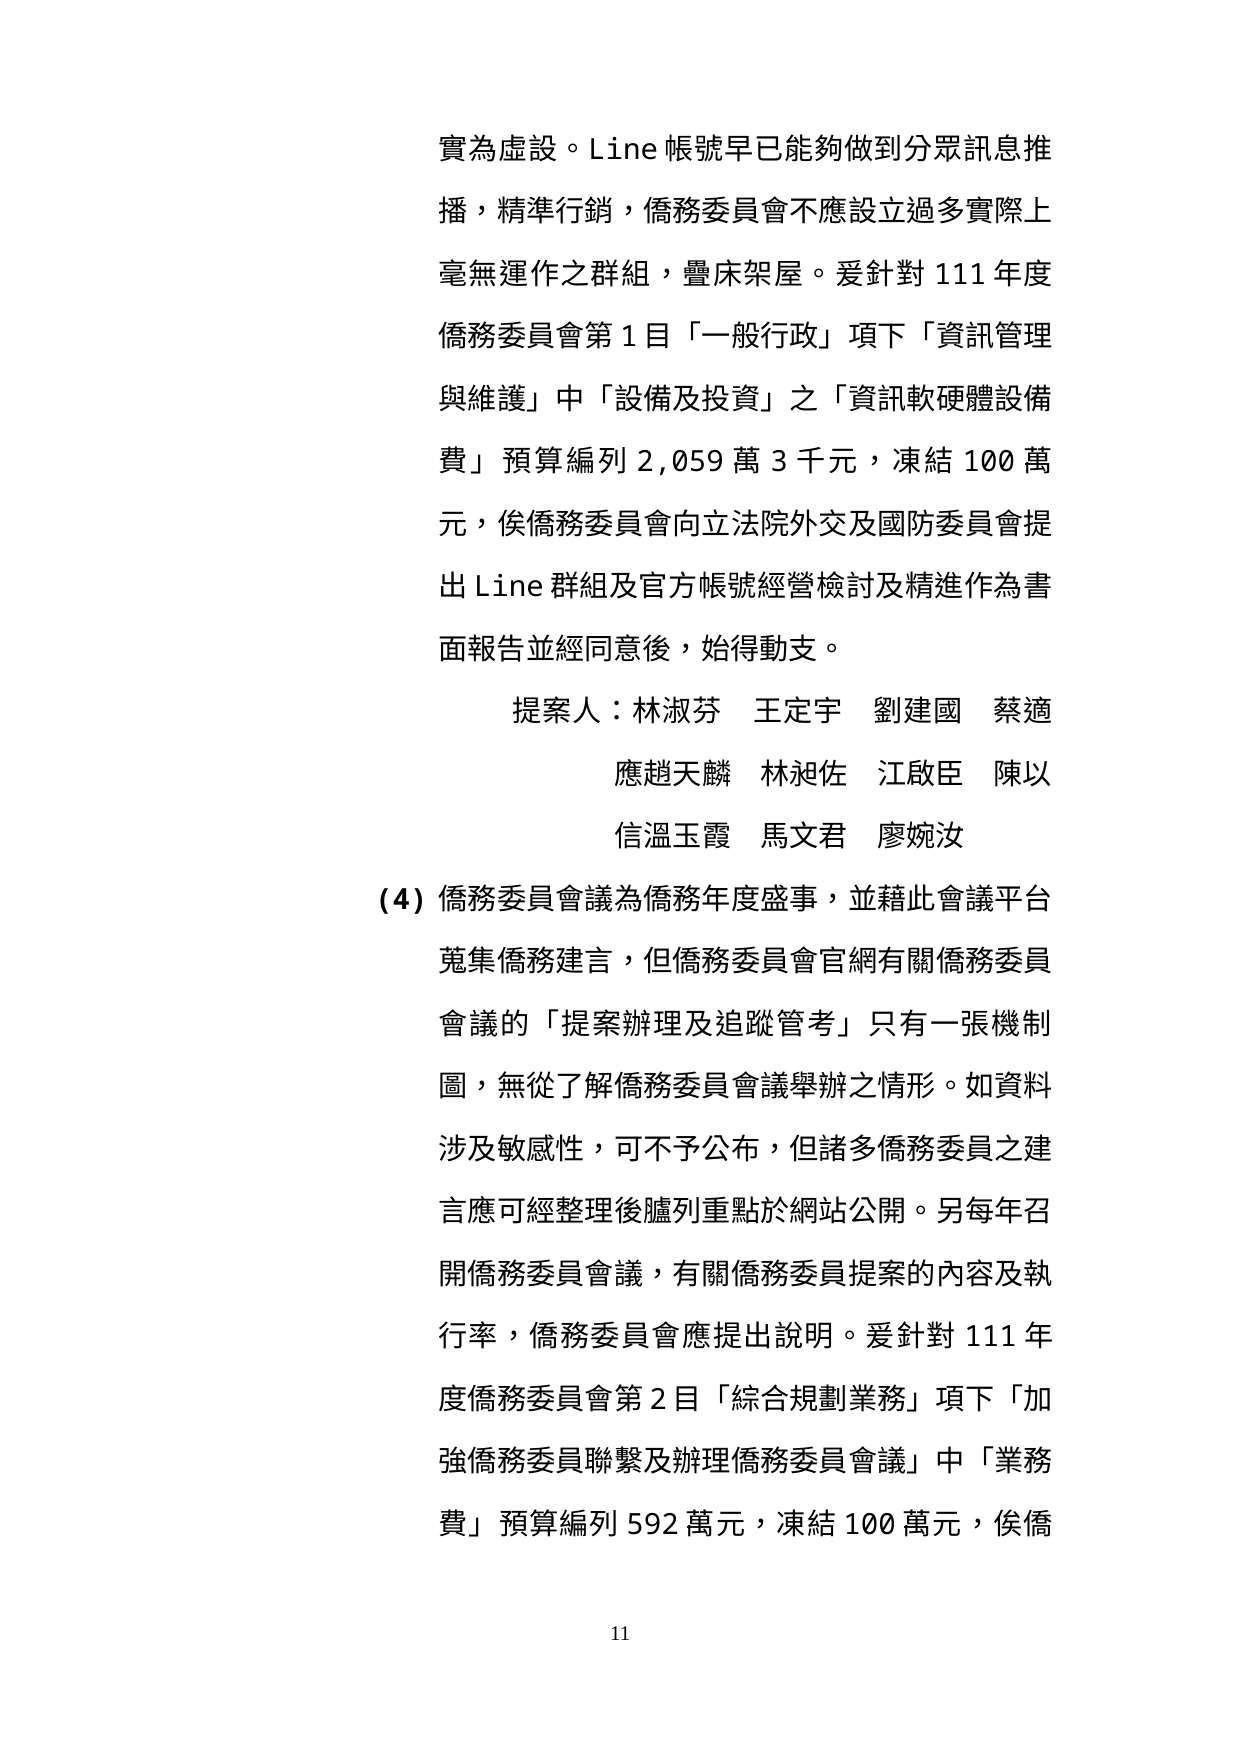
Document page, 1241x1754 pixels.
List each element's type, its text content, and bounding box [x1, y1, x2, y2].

text 提案人：林淑芬 王定宇 劉建國 蔡適應趙天麟 林昶佐 江啟臣 陳以信溫玉霞 馬文君 廖婉汝 [512, 667, 1053, 855]
list 僑務委員會議為僑務年度盛事，並藉此會議平台蒐集僑務建言，但僑務委員會官網有關僑務委員會議的「提案辦理及追蹤管考」只有一張機制圖，無從了解僑務委員會議舉辦之情形。如資料涉及敏感性，可不予公布，但諸多僑務委員之建言應可經整理後臚列重點於網站公開。另每年召開僑務委員會議，有關僑務委員提案的內容及執行率，僑務委員會應提出說明。爰針對111年度僑務委員會第2目「綜合規劃業務」項下「加強僑務委員聯繫及辦理僑務委員會議」中「業務費」預算編列592萬元，凍結100萬元，俟僑 [375, 855, 1053, 1542]
list 實為虛設。Line帳號早已能夠做到分眾訊息推播，精準行銷，僑務委員會不應設立過多實際上毫無運作之群組，疊床架屋。爰針對111年度僑務委員會第1目「一般行政」項下「資訊管理與維護」中「設備及投資」之「資訊軟硬體設備費」預算編列2,059萬3千元，凍結100萬元，俟僑務委員會向立法院外交及國防委員會提出Line群組及官方帳號經營檢討及精進作為書面報告並經同意後，始得動支。 [375, 105, 1053, 667]
